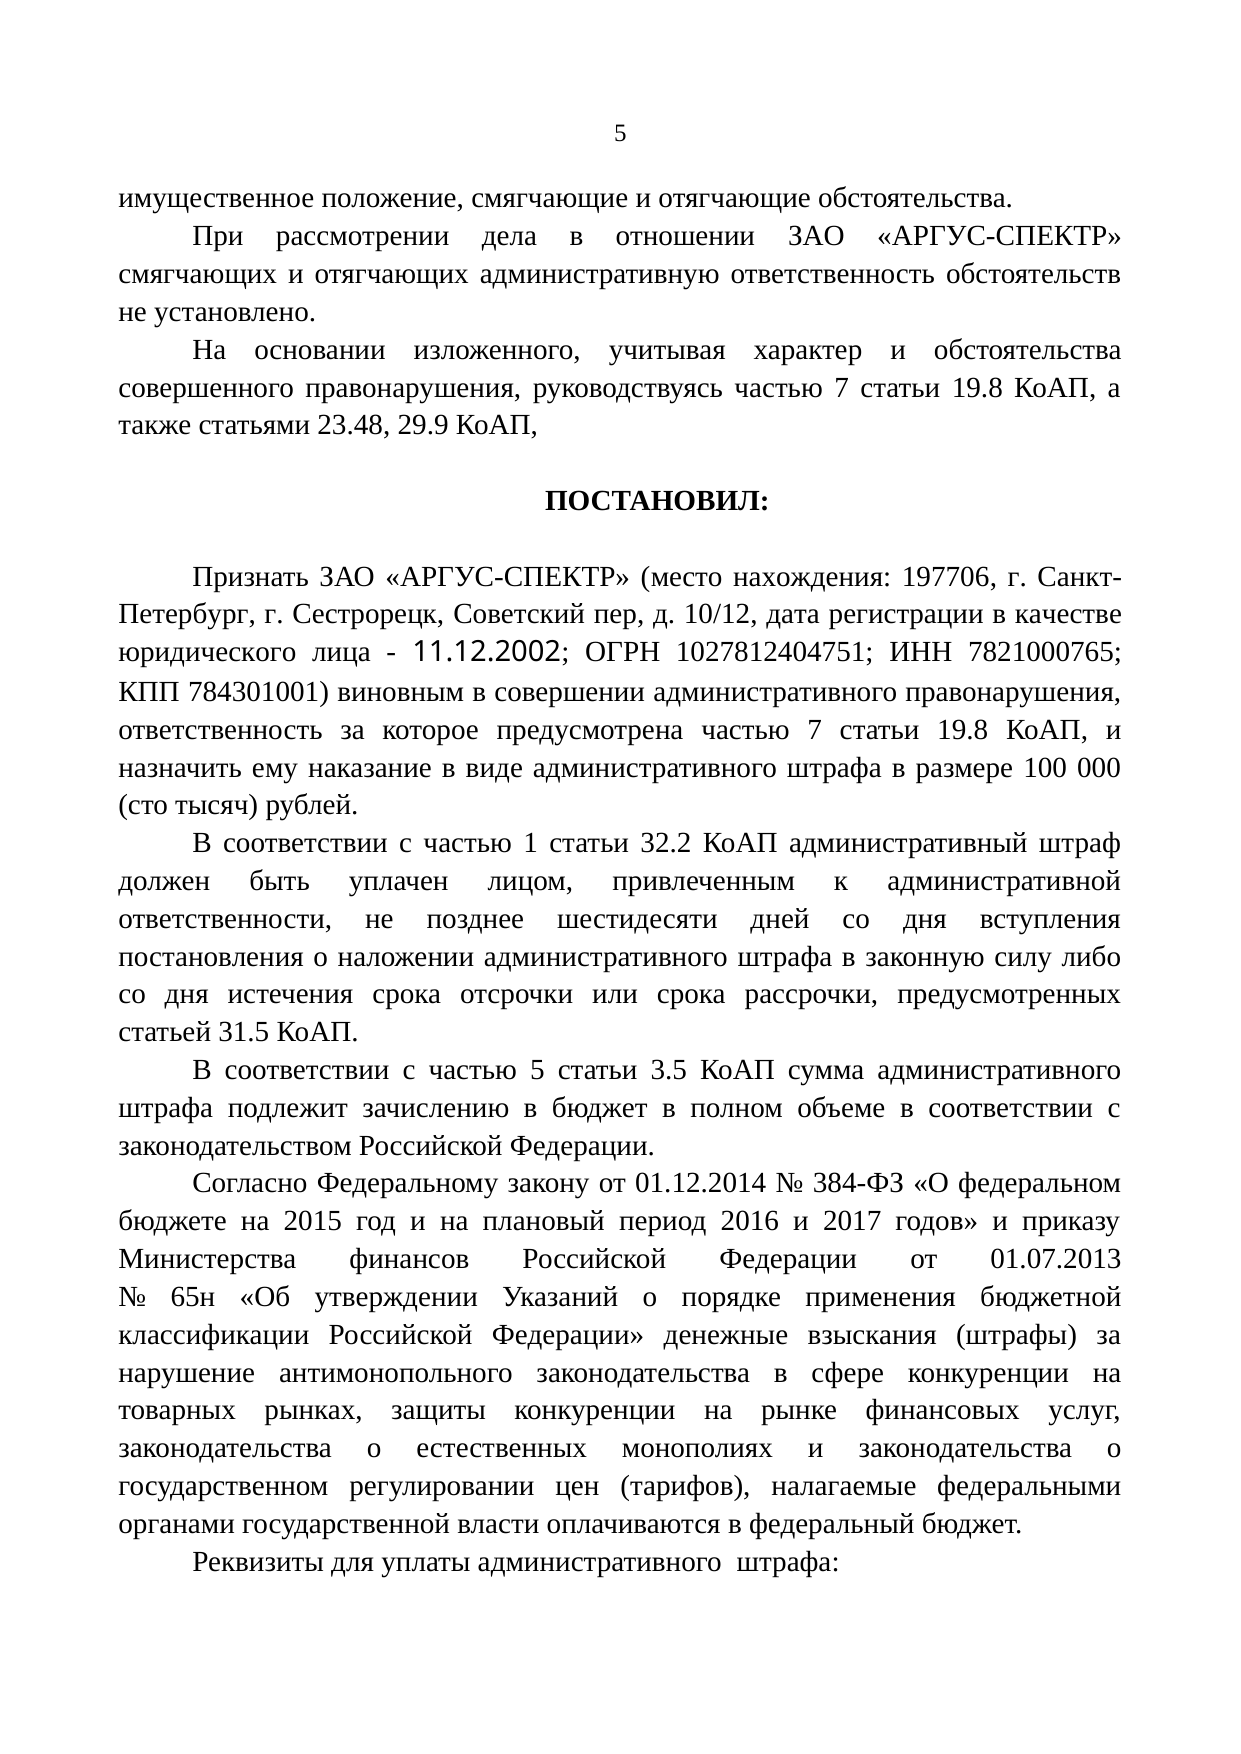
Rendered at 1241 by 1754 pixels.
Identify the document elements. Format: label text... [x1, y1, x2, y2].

text В соответствии с частью 5 статьи 3.5 КоАП сумма административного штрафа подлежит зачислению в бюджет в полном объеме в соответствии с законодательством Российской Федерации. [118, 1048, 1122, 1161]
text Признать ЗАО «АРГУС-СПЕКТР» (место нахождения: 197706, г. Санкт-Петербург, г. Сестрорецк, Советский пер, д. 10/12, дата регистрации в качестве юридического лица - 11.12.2002; ОГРН 1027812404751; ИНН 7821000765; КПП 784301001) виновным в совершении административного правонарушения, ответственность за которое предусмотрена частью 7 статьи 19.8 КоАП, и назначить ему наказание в виде административного штрафа в размере 100 000 (сто тысяч) рублей. [118, 554, 1122, 821]
text В соответствии с частью 1 статьи 32.2 КоАП административный штраф должен быть уплачен лицом, привлеченным к административной ответственности, не позднее шестидесяти дней со дня вступления постановления о наложении административного штрафа в законную силу либо со дня истечения срока отсрочки или срока рассрочки, предусмотренных статьей 31.5 КоАП. [118, 821, 1122, 1048]
text имущественное положение, смягчающие и отягчающие обстоятельства. [118, 176, 1122, 214]
text ПОСТАНОВИЛ: [118, 479, 1122, 517]
text Реквизиты для уплаты административного штрафа: [118, 1539, 1122, 1577]
text При рассмотрении дела в отношении ЗАО «АРГУС-СПЕКТР» смягчающих и отягчающих административную ответственность обстоятельств не установлено. [118, 214, 1122, 328]
text На основании изложенного, учитывая характер и обстоятельства совершенного правонарушения, руководствуясь частью 7 статьи 19.8 КоАП, а также статьями 23.48, 29.9 КоАП, [118, 328, 1122, 441]
text Согласно Федеральному закону от 01.12.2014 № 384-ФЗ «О федеральном бюджете на 2015 год и на плановый период 2016 и 2017 годов» и приказу Министерства финансов Российской Федерации от 01.07.2013 № 65н «Об утверждении Указаний о порядке применения бюджетной классификации Российской Федерации» денежные взыскания (штрафы) за нарушение антимонопольного законодательства в сфере конкуренции на товарных рынках, защиты конкуренции на рынке финансовых услуг, законодательства о естественных монополиях и законодательства о государственном регулировании цен (тарифов), налагаемые федеральными органами государственной власти оплачиваются в федеральный бюджет. [118, 1161, 1122, 1539]
